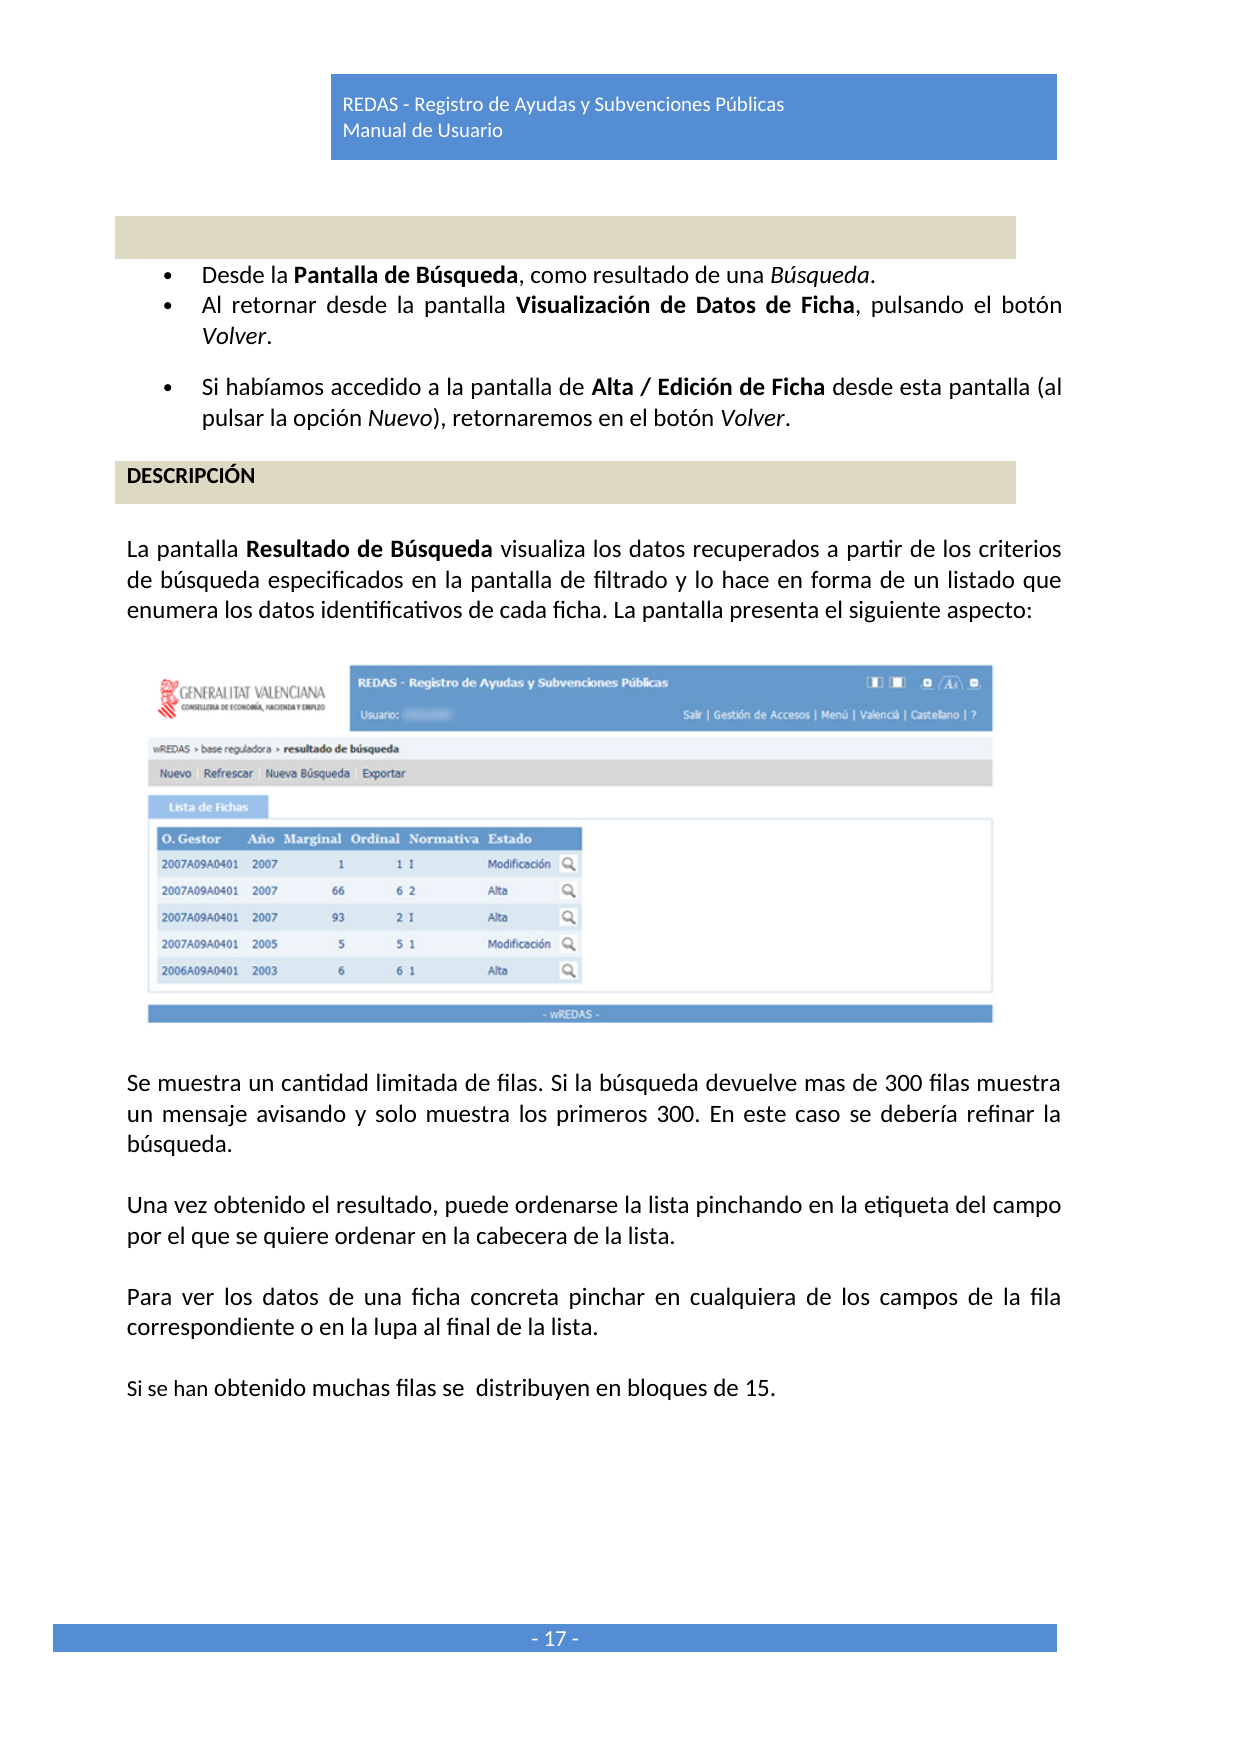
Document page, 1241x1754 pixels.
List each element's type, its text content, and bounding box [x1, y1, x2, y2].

table_header DESCRIPCIÓN [115, 461, 1016, 504]
text Se muestra un cantidad limitada de filas. Si la búsqueda devuelve mas de 300 filas muestra un mensaje avisando y solo muestra los primeros 300. En este caso se debería refinar la búsqueda. [127, 1067, 1062, 1159]
list Desde la Pantalla de Búsqueda, como resultado de una Búsqueda. [164, 259, 1062, 289]
picture [143, 663, 997, 1029]
table_cell [115, 216, 1016, 259]
text Una vez obtenido el resultado, puede ordenarse la lista pinchando en la etiqueta del campo por el que se quiere ordenar en la cabecera de la lista. [127, 1189, 1062, 1250]
list Al retornar desde la pantalla Visualización de Datos de Ficha, pulsando el botón Volver. [164, 289, 1062, 350]
text Si se han obtenido muchas filas se distribuyen en bloques de 15. [127, 1372, 1062, 1403]
text Para ver los datos de una ficha concreta pinchar en cualquiera de los campos de la fila correspondiente o en la lupa al final de la lista. [127, 1281, 1062, 1342]
text La pantalla Resultado de Búsqueda visualiza los datos recuperados a partir de los criterios de búsqueda especificados en la pantalla de filtrado y lo hace en forma de un listado que enumera los datos identificativos de cada ficha. La pantalla presenta el siguiente aspecto: [127, 533, 1062, 625]
list Si habíamos accedido a la pantalla de Alta / Edición de Ficha desde esta pantalla (al pulsar la opción Nuevo), retornaremos en el botón Volver. [164, 371, 1062, 432]
